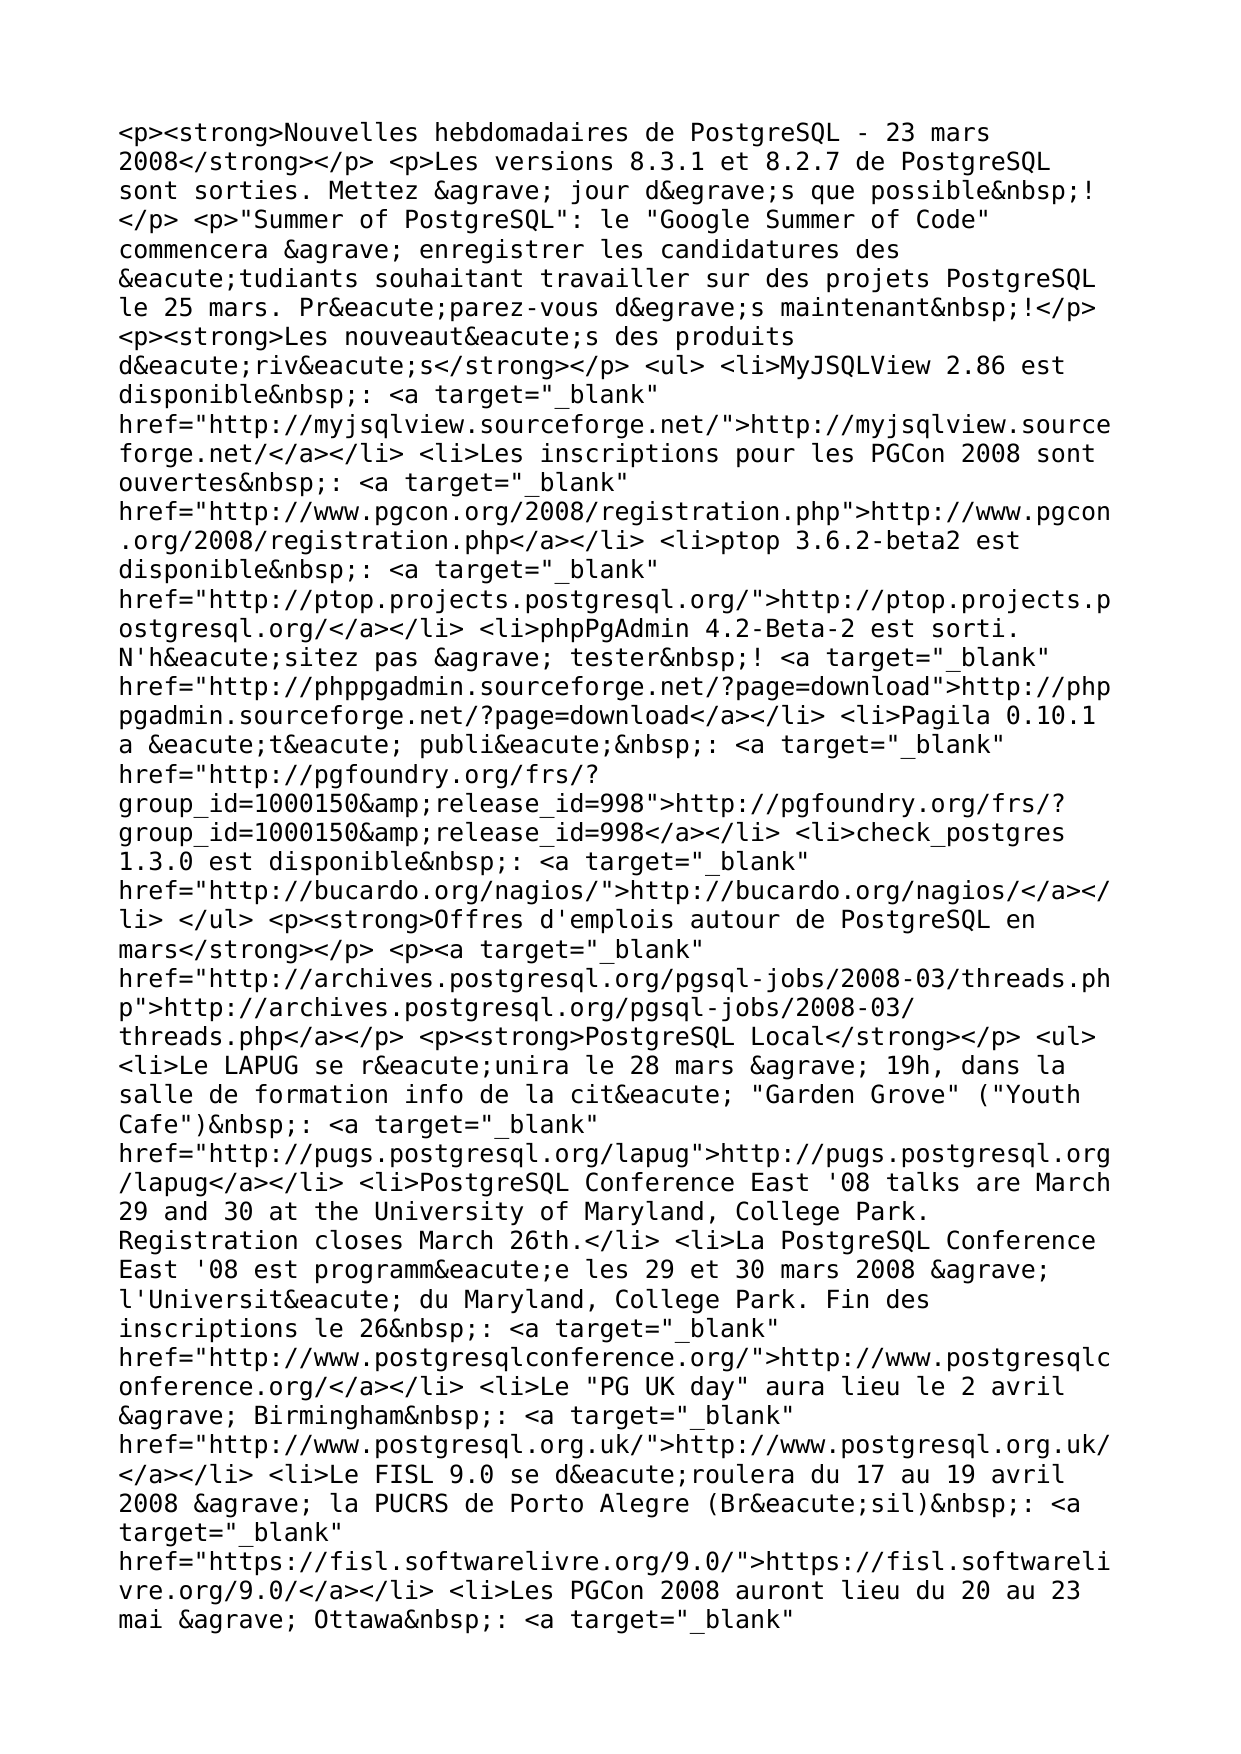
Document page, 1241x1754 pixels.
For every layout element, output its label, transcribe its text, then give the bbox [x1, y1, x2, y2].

text <p><strong>Nouvelles hebdomadaires de PostgreSQL - 23 mars 2008</strong></p> <p>Les versions 8.3.1 et 8.2.7 de PostgreSQL sont sorties. Mettez &agrave; jour d&egrave;s que possible&nbsp;!</p> <p>"Summer of PostgreSQL": le "Google Summer of Code" commencera &agrave; enregistrer les candidatures des &eacute;tudiants souhaitant travailler sur des projets PostgreSQL le 25 mars. Pr&eacute;parez-vous d&egrave;s maintenant&nbsp;!</p> <p><strong>Les nouveaut&eacute;s des produits d&eacute;riv&eacute;s</strong></p> <ul> <li>MyJSQLView 2.86 est disponible&nbsp;: <a target="_blank" href="http://myjsqlview.sourceforge.net/">http://myjsqlview.sourceforge.net/</a></li> <li>Les inscriptions pour les PGCon 2008 sont ouvertes&nbsp;: <a target="_blank" href="http://www.pgcon.org/2008/registration.php">http://www.pgcon.org/2008/registration.php</a></li> <li>ptop 3.6.2-beta2 est disponible&nbsp;: <a target="_blank" href="http://ptop.projects.postgresql.org/">http://ptop.projects.postgresql.org/</a></li> <li>phpPgAdmin 4.2-Beta-2 est sorti. N'h&eacute;sitez pas &agrave; tester&nbsp;! <a target="_blank" href="http://phppgadmin.sourceforge.net/?page=download">http://phppgadmin.sourceforge.net/?page=download</a></li> <li>Pagila 0.10.1 a &eacute;t&eacute; publi&eacute;&nbsp;: <a target="_blank" href="http://pgfoundry.org/frs/?group_id=1000150&amp;release_id=998">http://pgfoundry.org/frs/?group_id=1000150&amp;release_id=998</a></li> <li>check_postgres 1.3.0 est disponible&nbsp;: <a target="_blank" href="http://bucardo.org/nagios/">http://bucardo.org/nagios/</a></li> </ul> <p><strong>Offres d'emplois autour de PostgreSQL en mars</strong></p> <p><a target="_blank" href="http://archives.postgresql.org/pgsql-jobs/2008-03/threads.php">http://archives.postgresql.org/pgsql-jobs/2008-03/threads.php</a></p> <p><strong>PostgreSQL Local</strong></p> <ul> <li>Le LAPUG se r&eacute;unira le 28 mars &agrave; 19h, dans la salle de formation info de la cit&eacute; "Garden Grove" ("Youth Cafe")&nbsp;: <a target="_blank" href="http://pugs.postgresql.org/lapug">http://pugs.postgresql.org/lapug</a></li> <li>PostgreSQL Conference East '08 talks are March 29 and 30 at the University of Maryland, College Park. Registration closes March 26th.</li> <li>La PostgreSQL Conference East '08 est programm&eacute;e les 29 et 30 mars 2008 &agrave; l'Universit&eacute; du Maryland, College Park. Fin des inscriptions le 26&nbsp;: <a target="_blank" href="http://www.postgresqlconference.org/">http://www.postgresqlconference.org/</a></li> <li>Le "PG UK day" aura lieu le 2 avril &agrave; Birmingham&nbsp;: <a target="_blank" href="http://www.postgresql.org.uk/">http://www.postgresql.org.uk/</a></li> <li>Le FISL 9.0 se d&eacute;roulera du 17 au 19 avril 2008 &agrave; la PUCRS de Porto Alegre (Br&eacute;sil)&nbsp;: <a target="_blank" href="https://fisl.softwarelivre.org/9.0/">https://fisl.softwarelivre.org/9.0/</a></li> <li>Les PGCon 2008 auront lieu du 20 au 23 mai &agrave; Ottawa&nbsp;: <a target="_blank" [118, 118, 1122, 1635]
